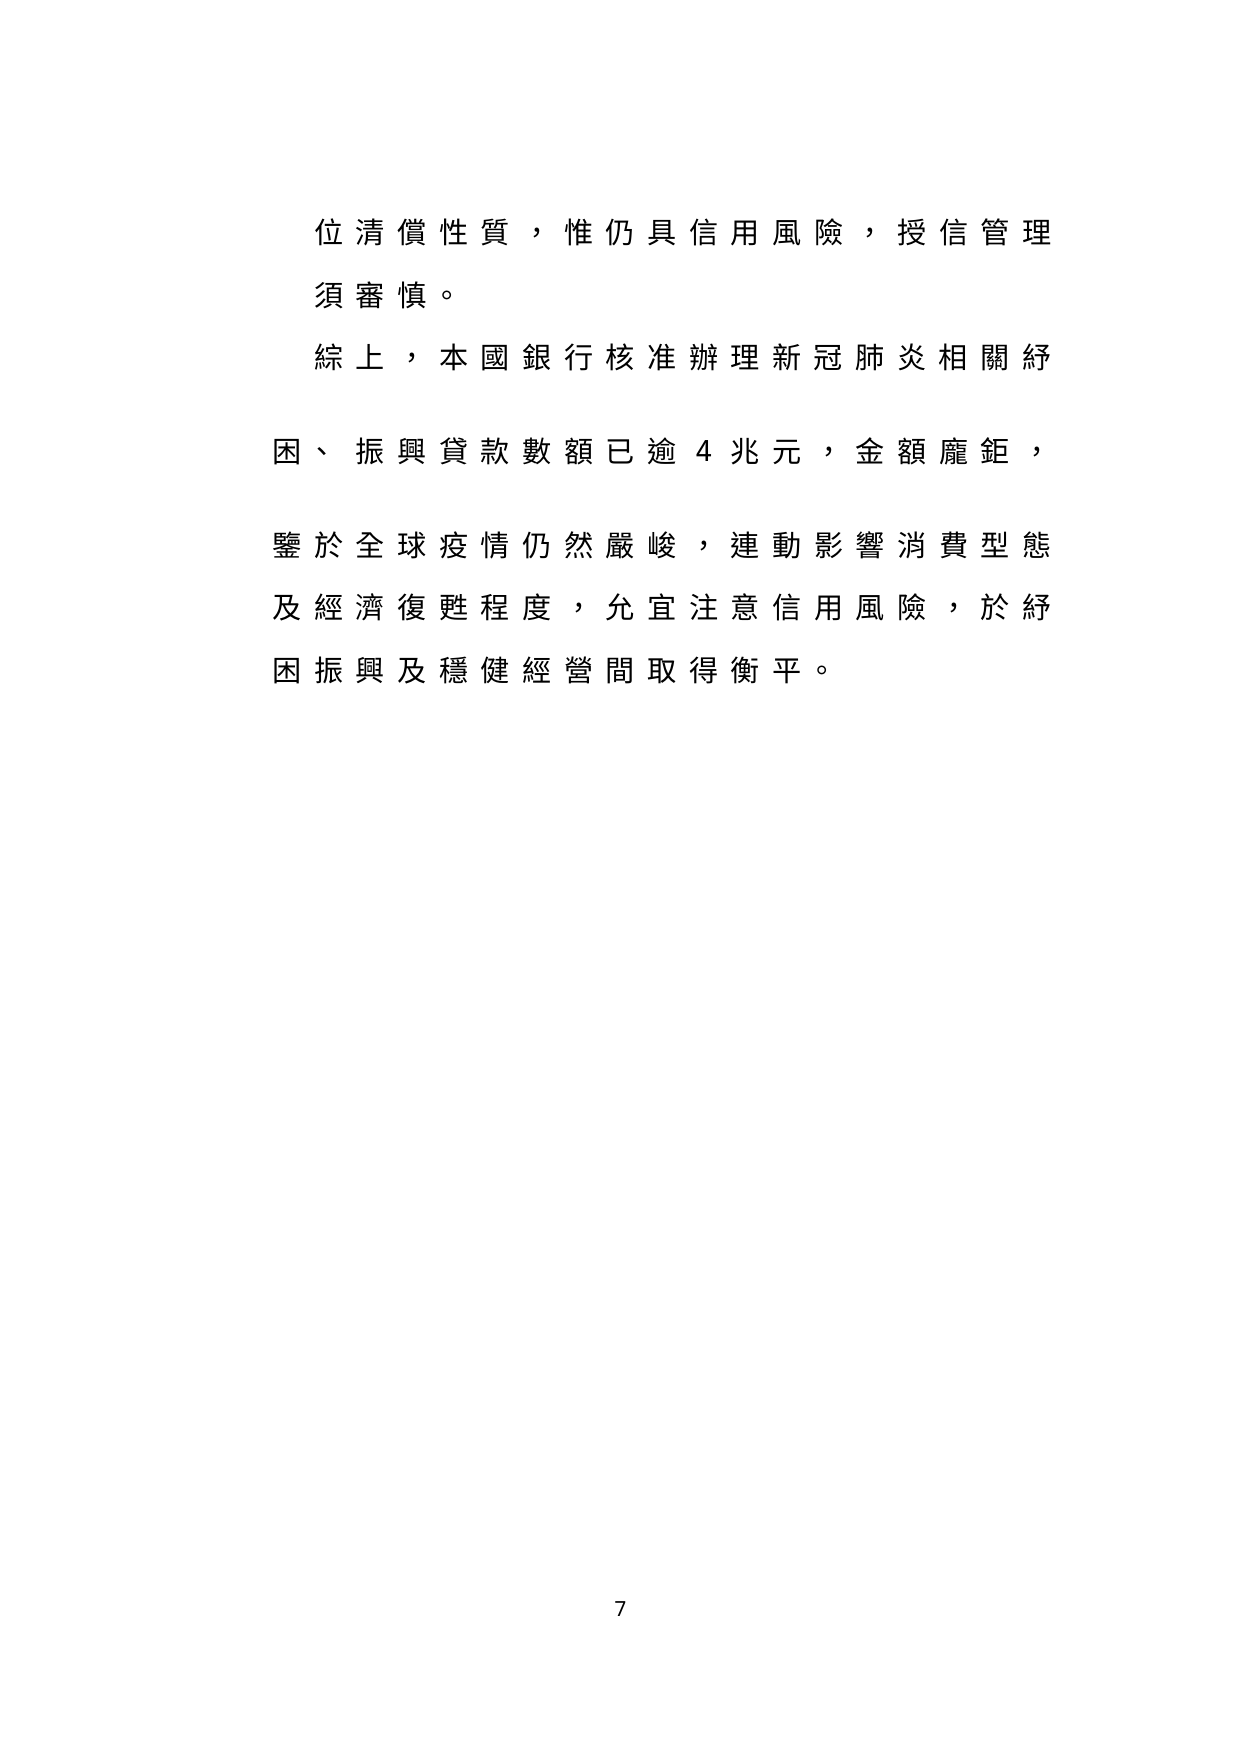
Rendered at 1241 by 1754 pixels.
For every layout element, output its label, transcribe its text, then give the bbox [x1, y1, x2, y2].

text 綜上，本國銀行核准辦理新冠肺炎相關紓困、振興貸款數額已逾4兆元，金額龐鉅，鑒於全球疫情仍然嚴峻，連動影響消費型態及經濟復甦程度，允宜注意信用風險，於紓困振興及穩健經營間取得衡平。 [242, 314, 1058, 689]
text 據金管會表示，銀行辦理紓困、振興貸款案件仍須依一般授信原則辦理，惟信保基金提供保證8成以上之政府貸款案件，建議銀行不徵提存單為擔保，舊貸申請展延案件，建議維持原核貸條件，亦不另增提存單為擔保；辦理中央銀行專案貸款，資金來源為中央銀行，貸款對象、範圍及條件（由信保基金提供保證）有明確規範，該類貸款之第1類正常授信資產至融通期限日，備抵呆帳提列最低標準由1%降為0.5%，基於備抵呆帳提列之目的為維持信用風險承擔能力，故該會仍持續督促本國銀行落實風險管理，提列適足備抵呆帳。然經政府保證8成以上之貸款，主要屬代位清償性質，惟仍具信用風險，授信管理須審慎。 [271, 189, 1058, 314]
